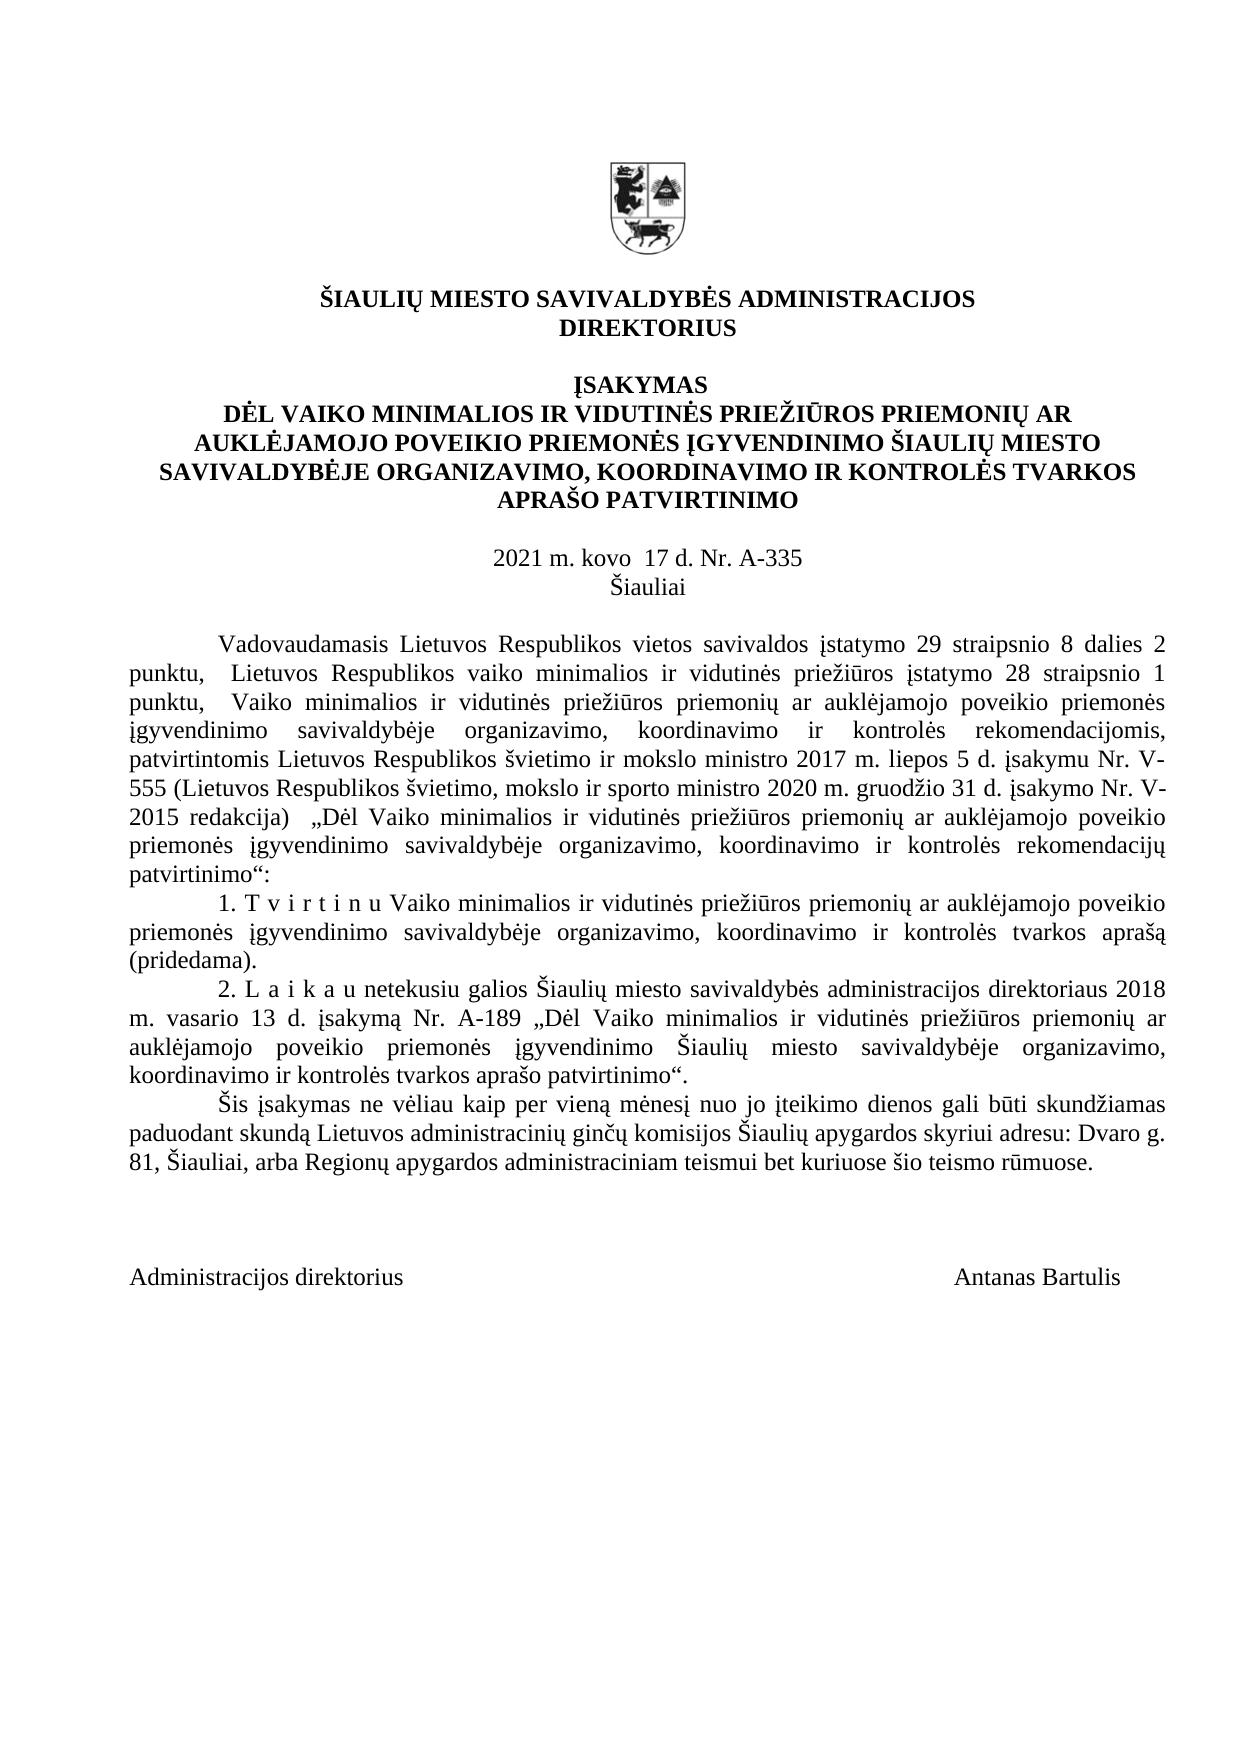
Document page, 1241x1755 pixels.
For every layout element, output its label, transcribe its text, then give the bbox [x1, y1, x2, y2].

text DĖL VAIKO MINIMALIOS IR VIDUTINĖS PRIEŽIŪROS PRIEMONIŲ AR AUKLĖJAMOJO POVEIKIO PRIEMONĖS ĮGYVENDINIMO ŠIAULIŲ MIESTO SAVIVALDYBĖJE ORGANIZAVIMO, KOORDINAVIMO IR KONTROLĖS TVARKOS APRAŠO PATVIRTINIMO [129, 399, 1167, 514]
text ĮSAKYMAS [114, 371, 1167, 399]
text DIREKTORIUS [129, 313, 1167, 342]
text Administracijos direktorius Antanas Bartulis [129, 1262, 1167, 1291]
text Šis įsakymas ne vėliau kaip per vieną mėnesį nuo jo įteikimo dienos gali būti skundžiamas paduodant skundą Lietuvos administracinių ginčų komisijos Šiaulių apygardos skyriui adresu: Dvaro g. 81, Šiauliai, arba Regionų apygardos administraciniam teismui bet kuriuose šio teismo rūmuose. [129, 1089, 1167, 1176]
text Vadovaudamasis Lietuvos Respublikos vietos savivaldos įstatymo 29 straipsnio 8 dalies 2 punktu, Lietuvos Respublikos vaiko minimalios ir vidutinės priežiūros įstatymo 28 straipsnio 1 punktu, Vaiko minimalios ir vidutinės priežiūros priemonių ar auklėjamojo poveikio priemonės įgyvendinimo savivaldybėje organizavimo, koordinavimo ir kontrolės rekomendacijomis, patvirtintomis Lietuvos Respublikos švietimo ir mokslo ministro 2017 m. liepos 5 d. įsakymu Nr. V-555 (Lietuvos Respublikos švietimo, mokslo ir sporto ministro 2020 m. gruodžio 31 d. įsakymo Nr. V-2015 redakcija) „Dėl Vaiko minimalios ir vidutinės priežiūros priemonių ar auklėjamojo poveikio priemonės įgyvendinimo savivaldybėje organizavimo, koordinavimo ir kontrolės rekomendacijų patvirtinimo“: [129, 629, 1167, 888]
text 2. L a i k a u netekusiu galios Šiaulių miesto savivaldybės administracijos direktoriaus 2018 m. vasario 13 d. įsakymą Nr. A-189 „Dėl Vaiko minimalios ir vidutinės priežiūros priemonių ar auklėjamojo poveikio priemonės įgyvendinimo Šiaulių miesto savivaldybėje organizavimo, koordinavimo ir kontrolės tvarkos aprašo patvirtinimo“. [129, 974, 1167, 1089]
text ŠIAULIŲ MIESTO SAVIVALDYBĖS ADMINISTRACIJOS [129, 284, 1167, 313]
text 1. T v i r t i n u Vaiko minimalios ir vidutinės priežiūros priemonių ar auklėjamojo poveikio priemonės įgyvendinimo savivaldybėje organizavimo, koordinavimo ir kontrolės tvarkos aprašą (pridedama). [129, 888, 1167, 974]
text 2021 m. kovo 17 d. Nr. A-335 [129, 543, 1167, 572]
text Šiauliai [129, 572, 1167, 601]
